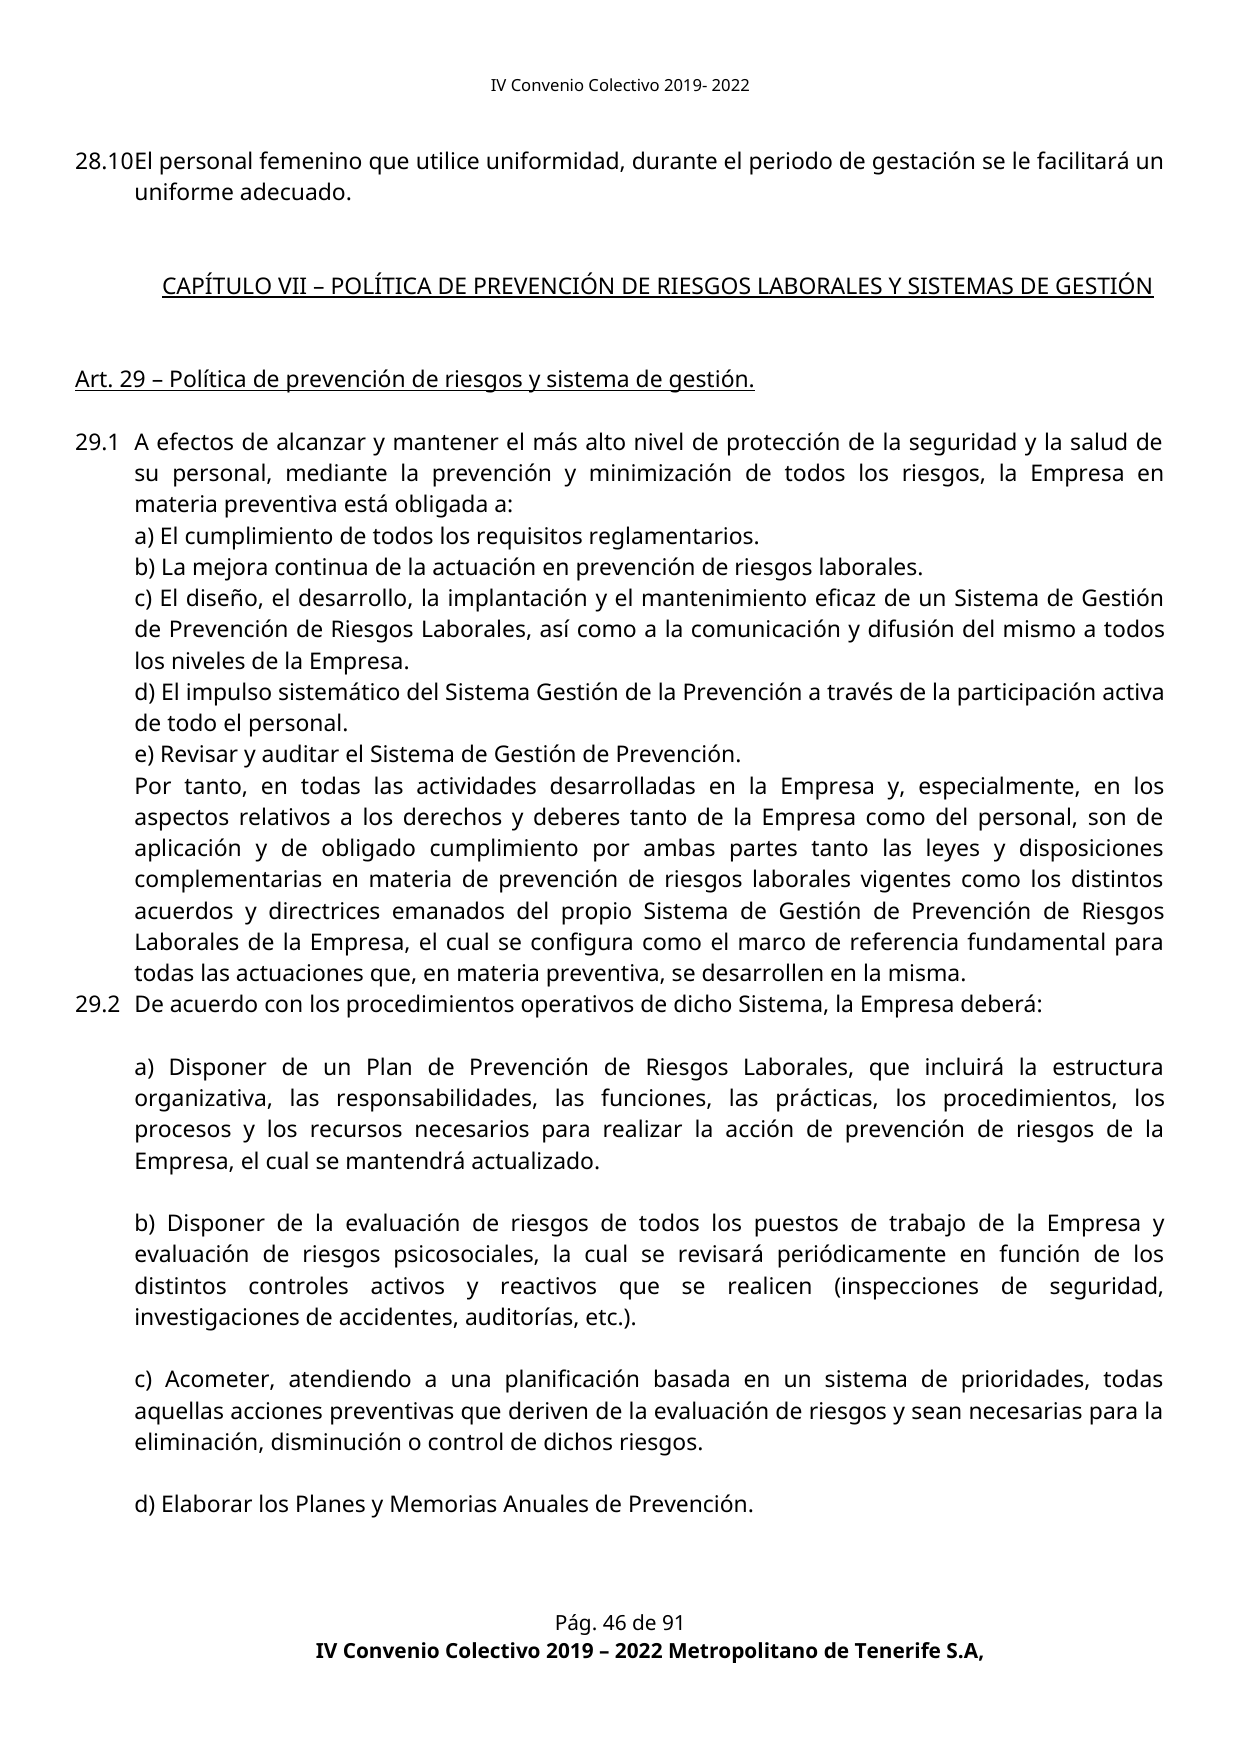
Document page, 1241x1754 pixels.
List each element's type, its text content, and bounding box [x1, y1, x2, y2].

text b) La mejora continua de la actuación en prevención de riesgos laborales. [134, 551, 1165, 582]
text Por tanto, en todas las actividades desarrolladas en la Empresa y, especialmente, en los aspectos relativos a los derechos y deberes tanto de la Empresa como del personal, son de aplicación y de obligado cumplimiento por ambas partes tanto las leyes y disposiciones complementarias en materia de prevención de riesgos laborales vigentes como los distintos acuerdos y directrices emanados del propio Sistema de Gestión de Prevención de Riesgos Laborales de la Empresa, el cual se configura como el marco de referencia fundamental para todas las actuaciones que, en materia preventiva, se desarrollen en la misma. [134, 770, 1165, 988]
text c) Acometer, atendiendo a una planificación basada en un sistema de prioridades, todas aquellas acciones preventivas que deriven de la evaluación de riesgos y sean necesarias para la eliminación, disminución o control de dichos riesgos. [134, 1363, 1165, 1457]
list A efectos de alcanzar y mantener el más alto nivel de protección de la seguridad y la salud de su personal, mediante la prevención y minimización de todos los riesgos, la Empresa en materia preventiva está obligada a: [75, 426, 1165, 520]
text d) Elaborar los Planes y Memorias Anuales de Prevención. [134, 1488, 1165, 1520]
text a) Disponer de un Plan de Prevención de Riesgos Laborales, que incluirá la estructura organizativa, las responsabilidades, las funciones, las prácticas, los procedimientos, los procesos y los recursos necesarios para realizar la acción de prevención de riesgos de la Empresa, el cual se mantendrá actualizado. [134, 1051, 1165, 1176]
text Art. 29 – Política de prevención de riesgos y sistema de gestión. [75, 363, 1165, 395]
list El personal femenino que utilice uniformidad, durante el periodo de gestación se le facilitará un uniforme adecuado. [75, 145, 1165, 207]
text a) El cumplimiento de todos los requisitos reglamentarios. [134, 520, 1165, 551]
list De acuerdo con los procedimientos operativos de dicho Sistema, la Empresa deberá: [75, 988, 1165, 1020]
text d) El impulso sistemático del Sistema Gestión de la Prevención a través de la participación activa de todo el personal. [134, 676, 1165, 738]
text e) Revisar y auditar el Sistema de Gestión de Prevención. [134, 738, 1165, 770]
text b) Disponer de la evaluación de riesgos de todos los puestos de trabajo de la Empresa y evaluación de riesgos psicosociales, la cual se revisará periódicamente en función de los distintos controles activos y reactivos que se realicen (inspecciones de seguridad, investigaciones de accidentes, auditorías, etc.). [134, 1207, 1165, 1332]
list CAPÍTULO VII – POLÍTICA DE PREVENCIÓN DE RIESGOS LABORALES Y SISTEMAS DE GESTIÓN [150, 270, 1165, 301]
text c) El diseño, el desarrollo, la implantación y el mantenimiento eficaz de un Sistema de Gestión de Prevención de Riesgos Laborales, así como a la comunicación y difusión del mismo a todos los niveles de la Empresa. [134, 582, 1165, 676]
